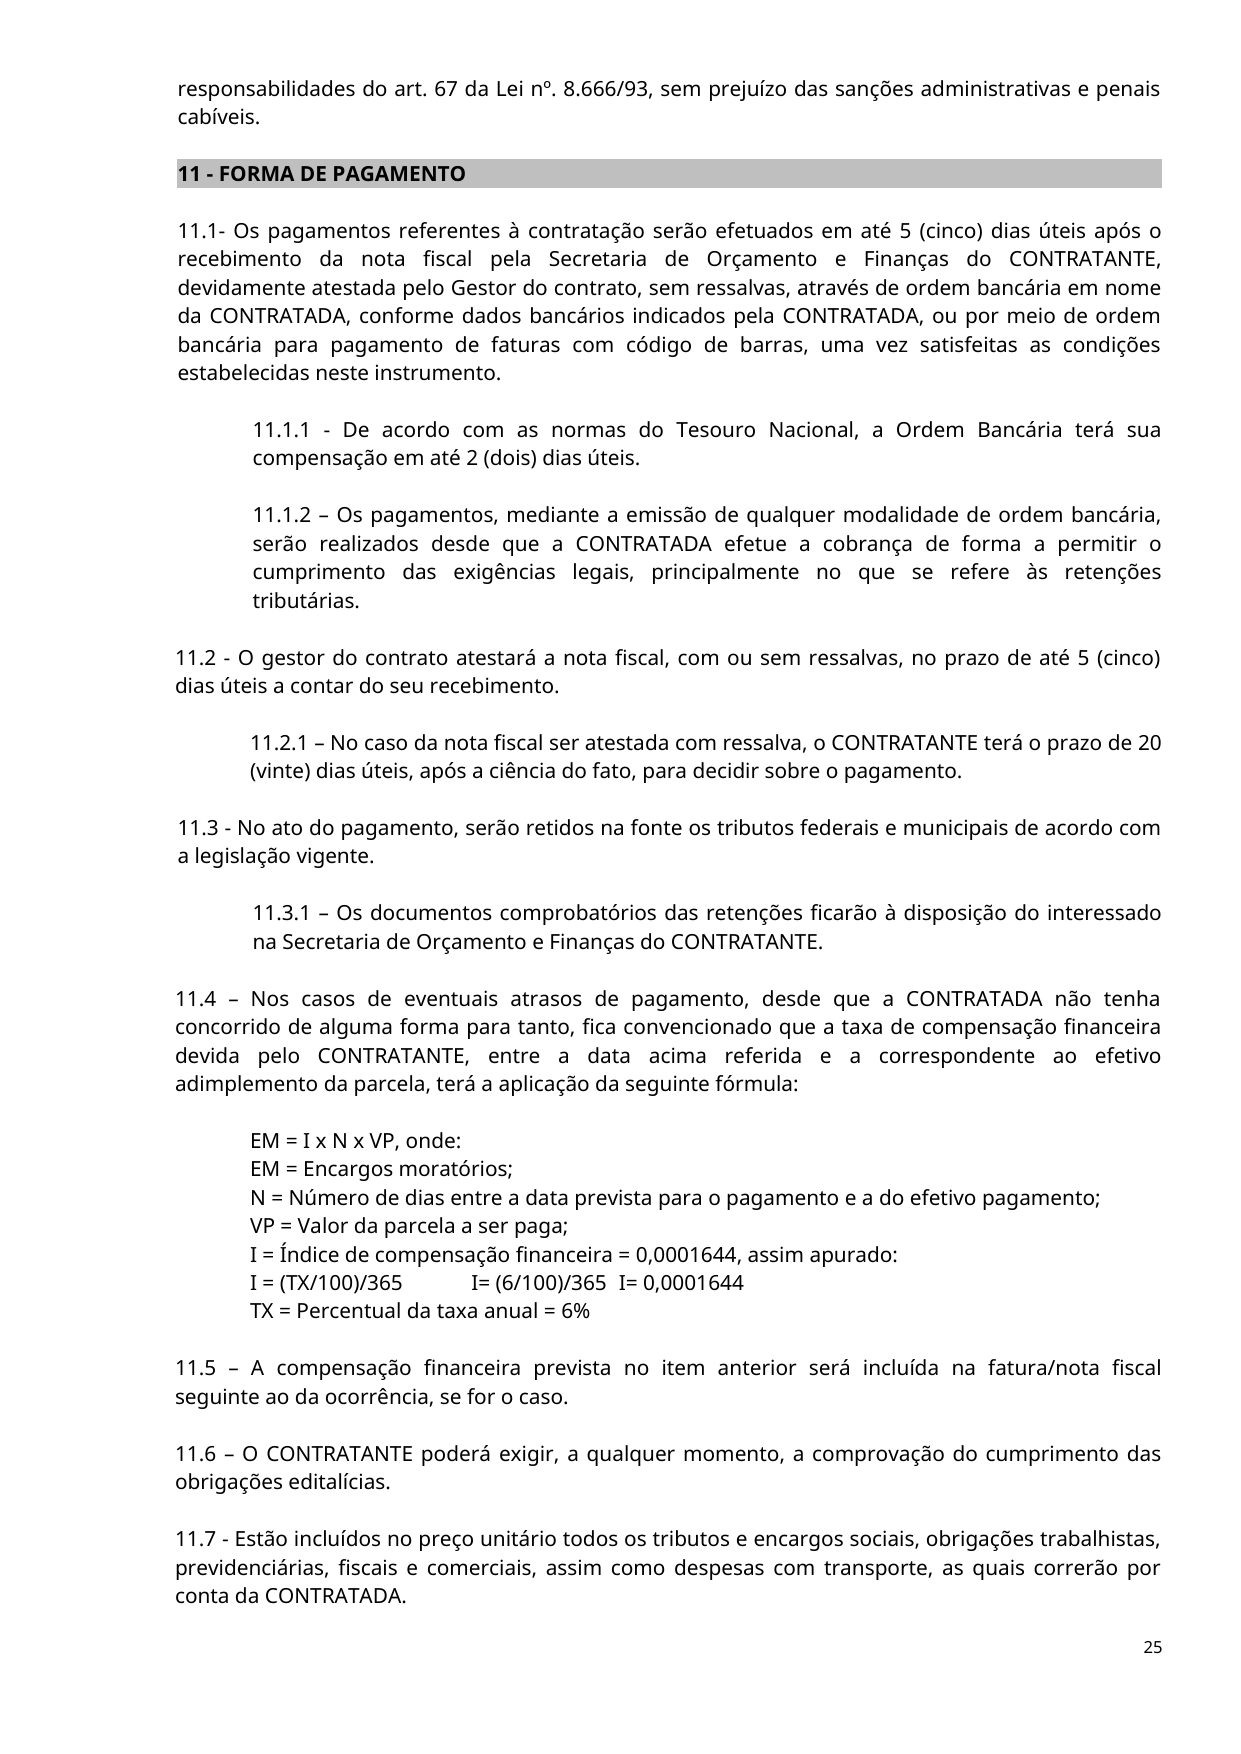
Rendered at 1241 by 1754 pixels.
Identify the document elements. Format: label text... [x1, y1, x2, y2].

text EM = I x N x VP, onde: [250, 1126, 1162, 1154]
text I = (TX/100)/365 I= (6/100)/365 I= 0,0001644 [250, 1268, 1162, 1297]
text N = Número de dias entre a data prevista para o pagamento e a do efetivo pagamento; [250, 1183, 1162, 1211]
text 11.7 - Estão incluídos no preço unitário todos os tributos e encargos sociais, obrigações trabalhistas, previdenciárias, fiscais e comerciais, assim como despesas com transporte, as quais correrão por conta da CONTRATADA. [175, 1524, 1162, 1609]
text 11.3.1 – Os documentos comprobatórios das retenções ficarão à disposição do interessado na Secretaria de Orçamento e Finanças do CONTRATANTE. [252, 898, 1162, 955]
text 11.1- Os pagamentos referentes à contratação serão efetuados em até 5 (cinco) dias úteis após o recebimento da nota fiscal pela Secretaria de Orçamento e Finanças do CONTRATANTE, devidamente atestada pelo Gestor do contrato, sem ressalvas, através de ordem bancária em nome da CONTRATADA, conforme dados bancários indicados pela CONTRATADA, ou por meio de ordem bancária para pagamento de faturas com código de barras, uma vez satisfeitas as condições estabelecidas neste instrumento. [177, 216, 1162, 387]
text I = Índice de compensação financeira = 0,0001644, assim apurado: [250, 1240, 1162, 1268]
text 11.6 – O CONTRATANTE poderá exigir, a qualquer momento, a comprovação do cumprimento das obrigações editalícias. [175, 1439, 1162, 1496]
text TX = Percentual da taxa anual = 6% [250, 1297, 1162, 1325]
text 11.2 - O gestor do contrato atestará a nota fiscal, com ou sem ressalvas, no prazo de até 5 (cinco) dias úteis a contar do seu recebimento. [175, 643, 1162, 699]
text EM = Encargos moratórios; [250, 1154, 1162, 1183]
text 11 - FORMA DE PAGAMENTO [177, 159, 1162, 188]
text 11.1.2 – Os pagamentos, mediante a emissão de qualquer modalidade de ordem bancária, serão realizados desde que a CONTRATADA efetue a cobrança de forma a permitir o cumprimento das exigências legais, principalmente no que se refere às retenções tributárias. [252, 500, 1162, 614]
text VP = Valor da parcela a ser paga; [250, 1211, 1162, 1240]
text 11.3 - No ato do pagamento, serão retidos na fonte os tributos federais e municipais de acordo com a legislação vigente. [177, 813, 1162, 870]
text 11.4 – Nos casos de eventuais atrasos de pagamento, desde que a CONTRATADA não tenha concorrido de alguma forma para tanto, fica convencionado que a taxa de compensação financeira devida pelo CONTRATANTE, entre a data acima referida e a correspondente ao efetivo adimplemento da parcela, terá a aplicação da seguinte fórmula: [175, 984, 1162, 1098]
text responsabilidades do art. 67 da Lei nº. 8.666/93, sem prejuízo das sanções administrativas e penais cabíveis. [177, 74, 1162, 131]
text 11.5 – A compensação financeira prevista no item anterior será incluída na fatura/nota fiscal seguinte ao da ocorrência, se for o caso. [175, 1353, 1162, 1410]
text 11.2.1 – No caso da nota fiscal ser atestada com ressalva, o CONTRATANTE terá o prazo de 20 (vinte) dias úteis, após a ciência do fato, para decidir sobre o pagamento. [250, 728, 1162, 785]
text 11.1.1 - De acordo com as normas do Tesouro Nacional, a Ordem Bancária terá sua compensação em até 2 (dois) dias úteis. [252, 415, 1162, 472]
